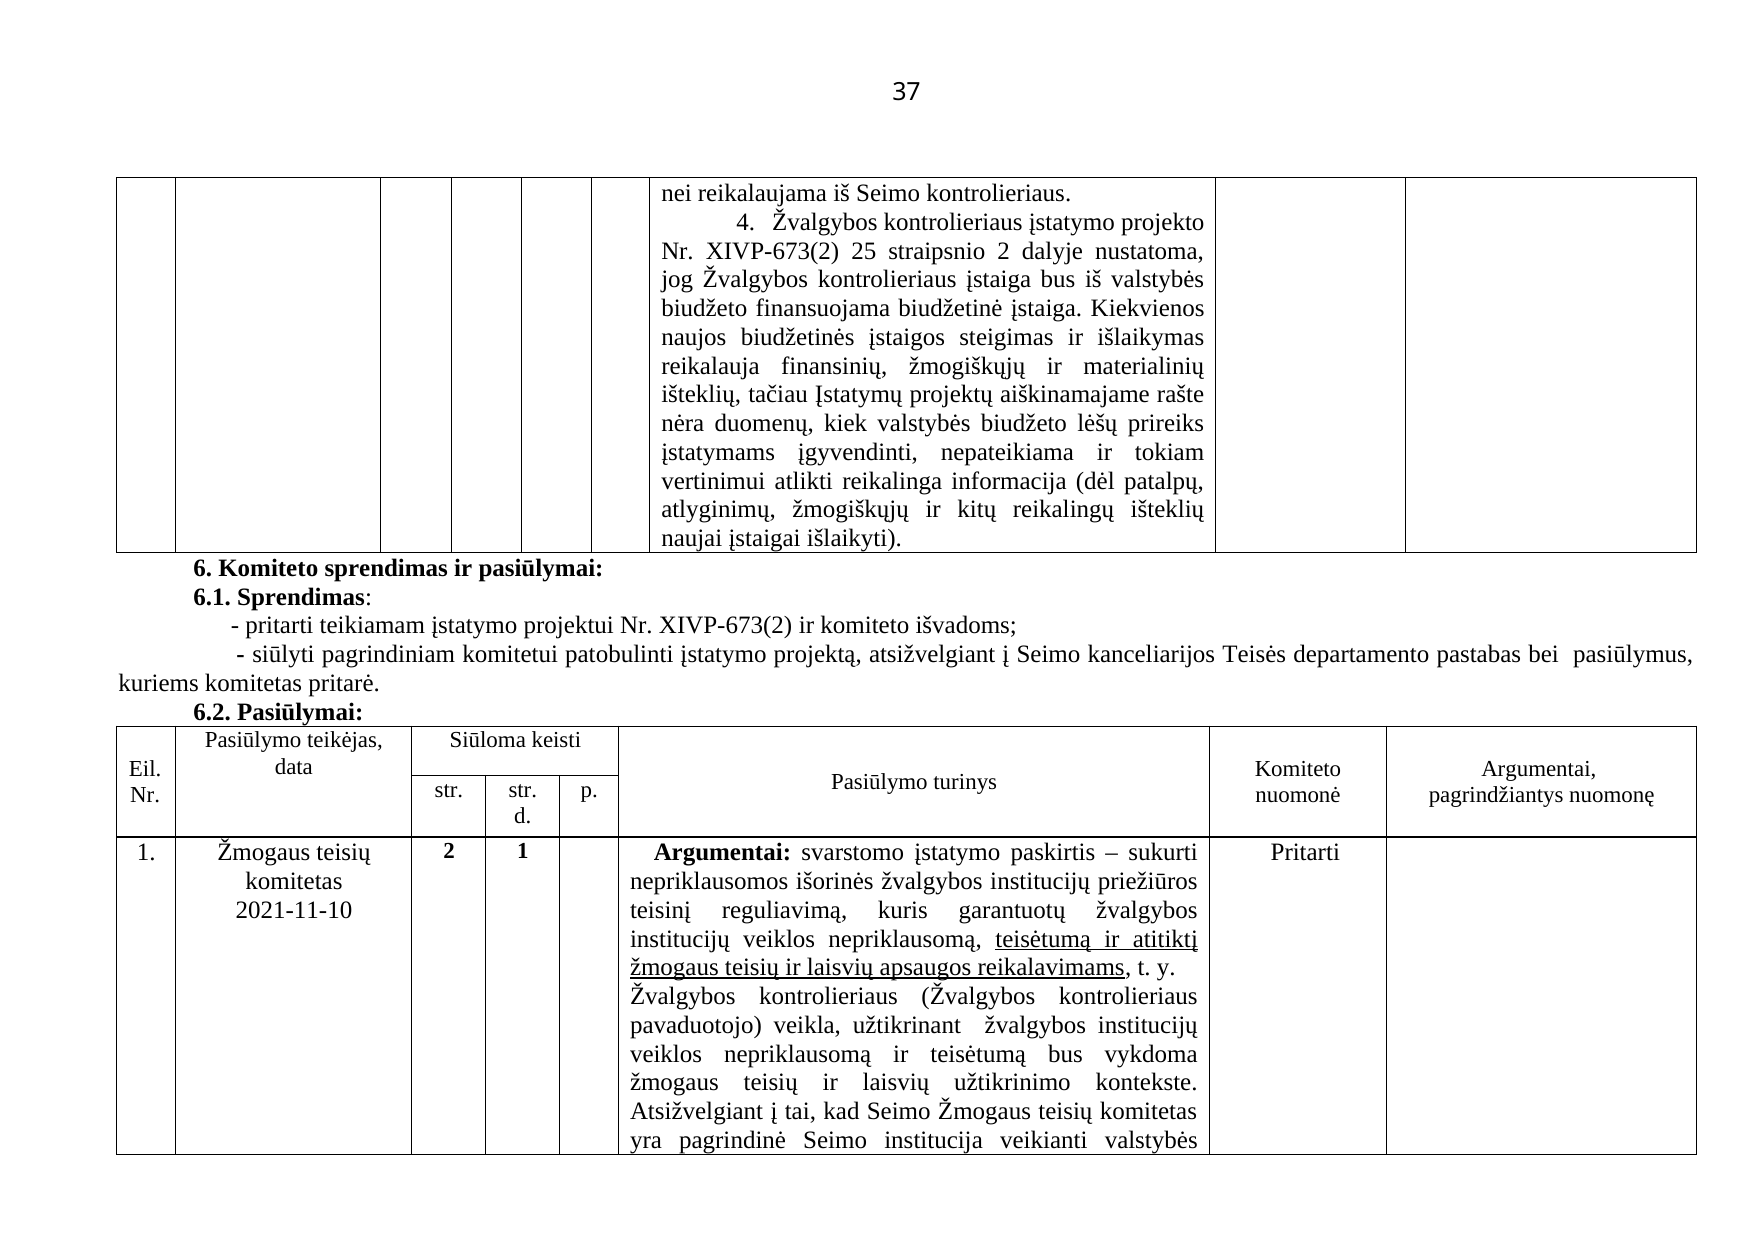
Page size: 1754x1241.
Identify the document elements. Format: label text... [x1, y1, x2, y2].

table_cell [176, 178, 380, 552]
text - siūlyti pagrindiniam komitetui patobulinti įstatymo projektą, atsižvelgiant į Seimo kanceliarijos Teisės departamento pastabas bei pasiūlymus, kuriems komitetas pritarė. [118, 639, 1695, 697]
table_cell [592, 178, 649, 552]
table_cell 1 [486, 838, 559, 1154]
table_header Pasiūlymo turinys [619, 727, 1209, 836]
table_cell str. d. [486, 776, 559, 836]
text - pritarti teikiamam įstatymo projektui Nr. XIVP-673(2) ir komiteto išvadoms; [118, 611, 1695, 639]
table_header Eil. Nr. [117, 727, 175, 836]
text 6. Komiteto sprendimas ir pasiūlymai: [118, 553, 1695, 582]
table_cell nei reikalaujama iš Seimo kontrolieriaus. 4. Žvalgybos kontrolieriaus įstatymo projekto Nr. XIVP-673(2) 25 straipsnio 2 dalyje nustatoma, jog Žvalgybos kontrolieriaus įstaiga bus iš valstybės biudžeto finansuojama biudžetinė įstaiga. Kiekvienos naujos biudžetinės įstaigos steigimas ir išlaikymas reikalauja finansinių, žmogiškųjų ir materialinių išteklių, tačiau Įstatymų projektų aiškinamajame rašte nėra duomenų, kiek valstybės biudžeto lėšų prireiks įstatymams įgyvendinti, nepateikiama ir tokiam vertinimui atlikti reikalinga informacija (dėl patalpų, atlyginimų, žmogiškųjų ir kitų reikalingų išteklių naujai įstaigai išlaikyti). [650, 178, 1215, 552]
table_cell 2 [412, 838, 485, 1154]
table_cell p. [560, 776, 618, 836]
table_cell [1387, 838, 1696, 1154]
table_cell str. [412, 776, 485, 836]
table_cell Pritarti [1210, 838, 1386, 1154]
table_header Komiteto nuomonė [1210, 727, 1386, 836]
table_cell [1406, 178, 1696, 552]
table_cell [560, 838, 618, 1154]
text 6.1. Sprendimas: [118, 582, 1695, 611]
text 6.2. Pasiūlymai: [118, 697, 1695, 726]
table_cell Žmogaus teisių komitetas 2021-11-10 [176, 838, 411, 1154]
table_cell [117, 178, 175, 552]
table_cell 1. [117, 838, 175, 1154]
table_header Pasiūlymo teikėjas, data [176, 727, 411, 836]
table_header Argumentai, pagrindžiantys nuomonę [1387, 727, 1696, 836]
table_header Siūloma keisti [412, 727, 618, 775]
table_cell Argumentai: svarstomo įstatymo paskirtis – sukurti nepriklausomos išorinės žvalgybos institucijų priežiūros teisinį reguliavimą, kuris garantuotų žvalgybos institucijų veiklos nepriklausomą, teisėtumą ir atitiktį žmogaus teisių ir laisvių apsaugos reikalavimams, t. y. Žvalgybos kontrolieriaus (Žvalgybos kontrolieriaus pavaduotojo) veikla, užtikrinant žvalgybos institucijų veiklos nepriklausomą ir teisėtumą bus vykdoma žmogaus teisių ir laisvių užtikrinimo kontekste. Atsižvelgiant į tai, kad Seimo Žmogaus teisių komitetas yra pagrindinė Seimo institucija veikianti valstybės [619, 838, 1209, 1154]
table_cell [1216, 178, 1405, 552]
table_cell [381, 178, 451, 552]
table_cell [452, 178, 521, 552]
table_cell [522, 178, 591, 552]
